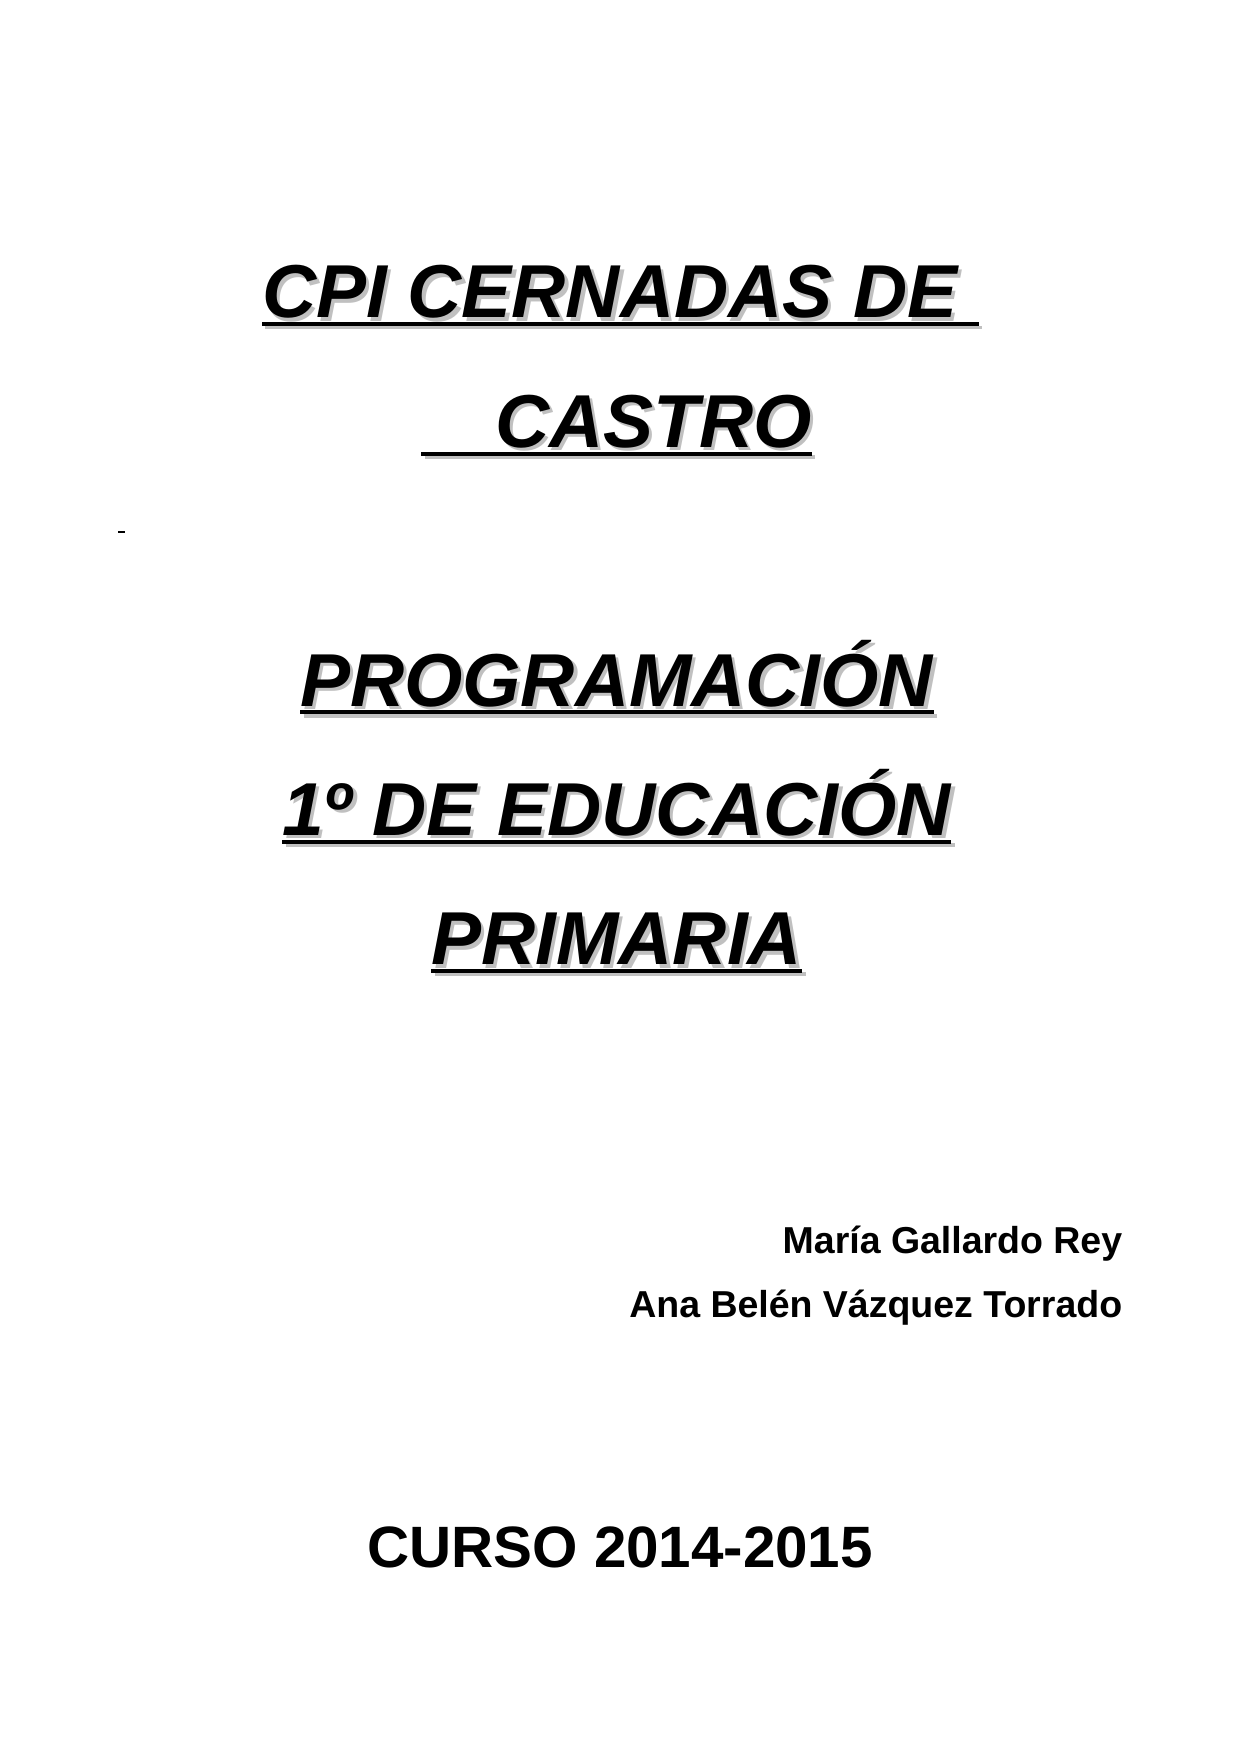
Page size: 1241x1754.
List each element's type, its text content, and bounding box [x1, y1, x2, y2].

text 1º DE EDUCACIÓN PRIMARIA [118, 765, 1122, 981]
text CURSO 2014-2015 [118, 1512, 1122, 1579]
text Ana Belén Vázquez Torrado [118, 1282, 1122, 1326]
text María Gallardo Rey [118, 1218, 1122, 1261]
text PROGRAMACIÓN [118, 636, 1122, 722]
text CPI CERNADAS DE CASTRO [118, 247, 1122, 463]
